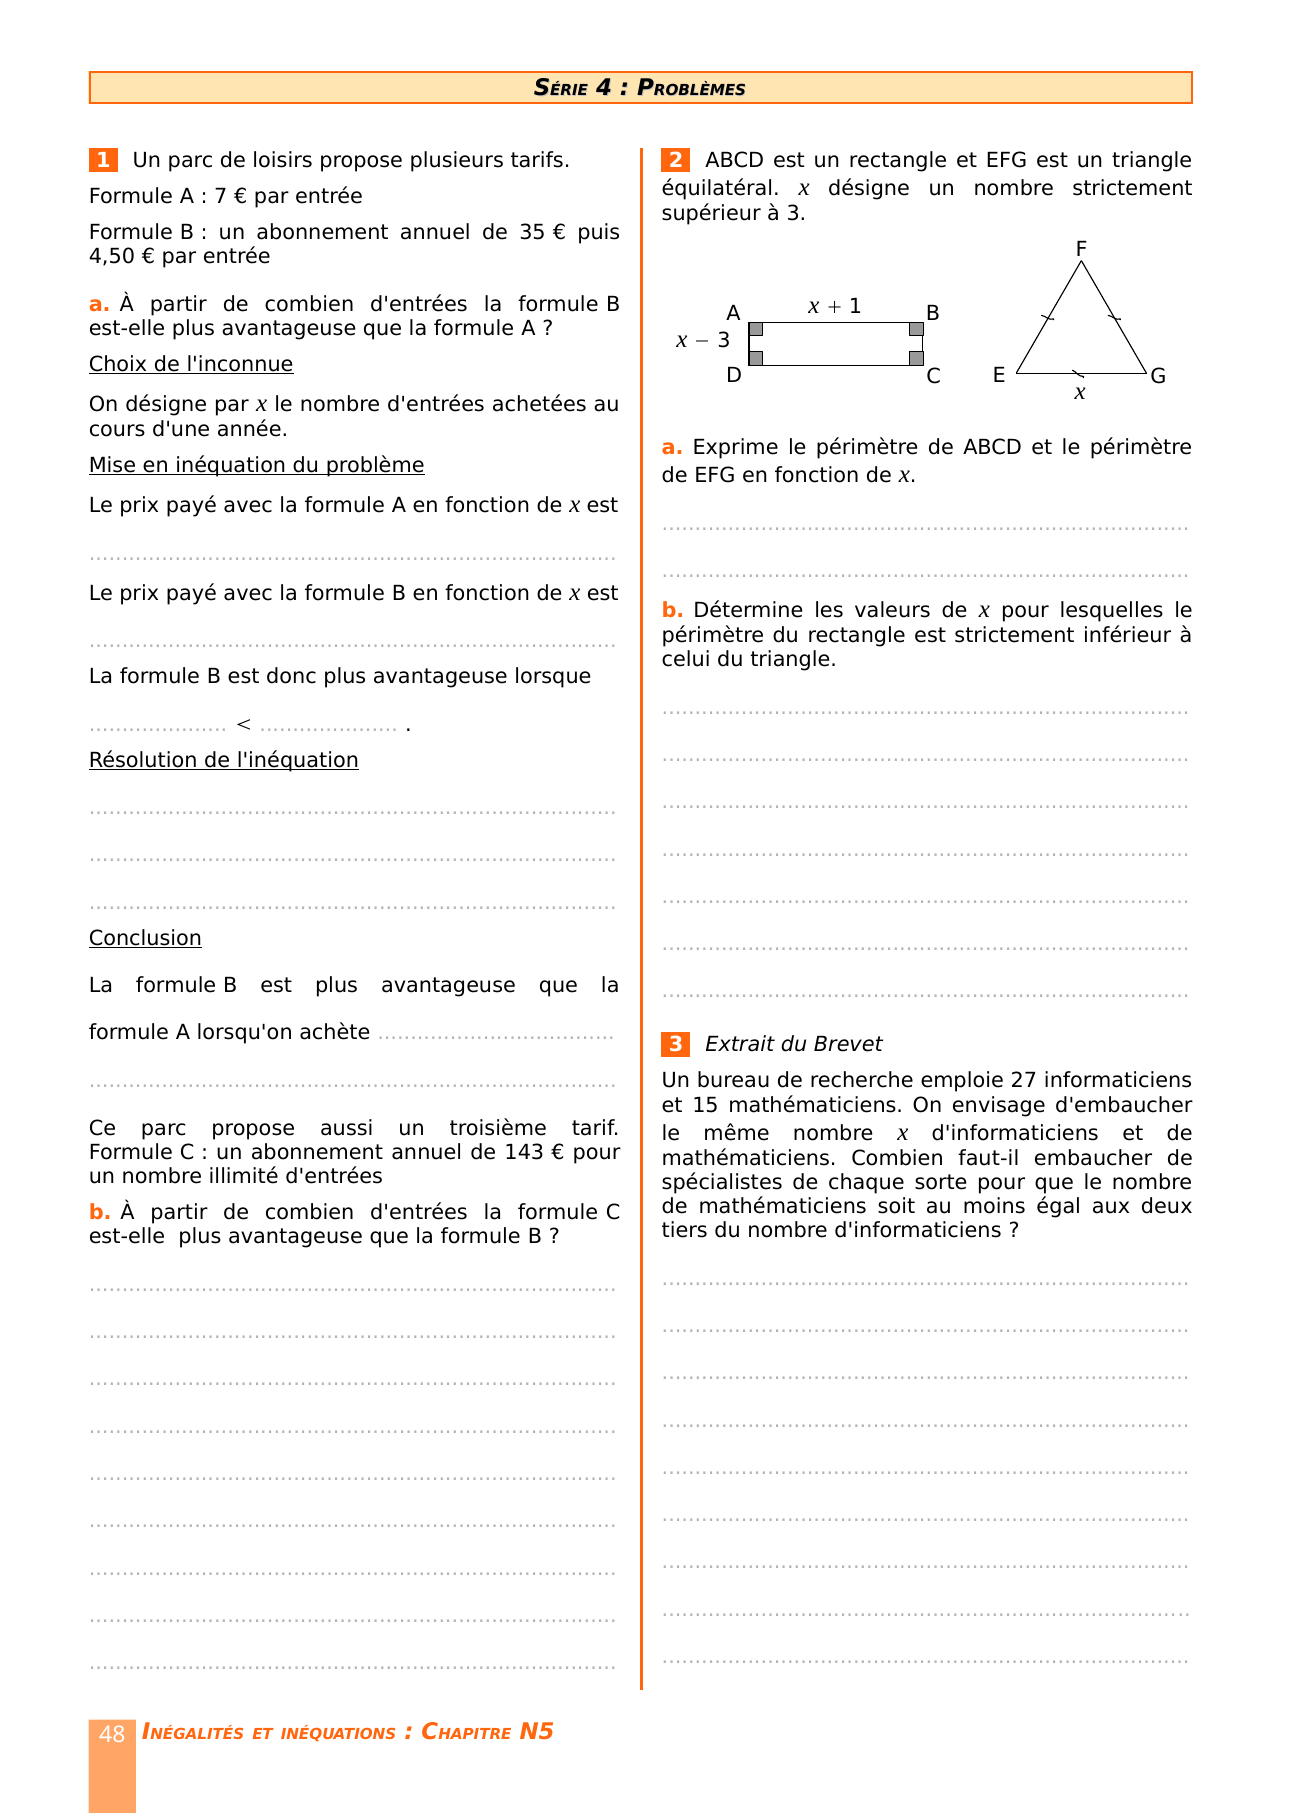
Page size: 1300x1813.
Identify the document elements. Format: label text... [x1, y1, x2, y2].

text ................................................................................ [88, 1296, 620, 1343]
text ................................................................................ [661, 488, 1193, 535]
list ................................................................................ [661, 1337, 1193, 1384]
text ................................................................................ [661, 719, 1193, 766]
list ................................................................................................................................................................................................................................................ [661, 1526, 1193, 1668]
text La formule B est plus avantageuse que la formule A lorsqu'on achète .................................... [88, 950, 620, 1045]
text ................................................................................ [661, 672, 1193, 719]
list Un bureau de recherche emploie 27 informaticiens et 15 mathématiciens. On envisage d'embaucher le même nombre x d'informaticiens et de mathématiciens. Combien faut‑il embaucher de spécialistes de chaque sorte pour que le nombre de mathématiciens soit au moins égal aux deux tiers du nombre d'informaticiens ? [661, 1068, 1193, 1243]
list Résolution de l'inéquation [88, 748, 620, 772]
text ................................................................................ [88, 819, 620, 867]
text ................................................................................ [661, 766, 1193, 814]
list À partir de combien d'entrées la formule B est‑elle plus avantageuse que la formule A ? [88, 292, 620, 340]
text ................................................................................ [661, 535, 1193, 583]
text ................................................................................ [661, 956, 1193, 1003]
text Conclusion [88, 926, 620, 950]
text ................................................................................ [88, 867, 620, 914]
text ................................................................................ [88, 1438, 620, 1485]
list .....................  ..................... . [88, 689, 620, 736]
list ................................................................................ [661, 1384, 1193, 1432]
list Extrait du Brevet [690, 1032, 1193, 1057]
list ................................................................................ [88, 518, 620, 565]
list Un parc de loisirs propose plusieurs tarifs. [118, 148, 620, 172]
list Formule A : 7 € par entrée [88, 184, 620, 208]
list ................................................................................ [88, 606, 620, 653]
text ................................................................................ [88, 1249, 620, 1296]
text ................................................................................ [88, 772, 620, 819]
text ................................................................................................................................................................................................................................................ [88, 1532, 620, 1674]
list Le prix payé avec la formule A en fonction de x est [88, 489, 620, 518]
list Détermine les valeurs de x pour lesquelles le périmètre du rectangle est strictement inférieur à celui du triangle. [661, 594, 1193, 672]
list Ce parc propose aussi un troisième tarif. Formule C : un abonnement annuel de 143 € pour un nombre illimité d'entrées [88, 1116, 620, 1188]
text ................................................................................ [88, 1343, 620, 1391]
list À partir de combien d'entrées la formule C est‑elle plus avantageuse que la formule B ? [88, 1200, 620, 1249]
list Le prix payé avec la formule B en fonction de x est [88, 577, 620, 606]
list On désigne par x le nombre d'entrées achetées au cours d'une année. [88, 388, 620, 441]
text ................................................................................ [88, 1391, 620, 1438]
list ................................................................................ [661, 1432, 1193, 1479]
list La formule B est donc plus avantageuse lorsque [88, 664, 620, 689]
list ABCD est un rectangle et EFG est un triangle équilatéral. x désigne un nombre strictement supérieur à 3. [661, 148, 1193, 225]
list Mise en inéquation du problème [88, 453, 620, 477]
text ................................................................................................................................................................ [661, 861, 1193, 956]
list Choix de l'inconnue [88, 352, 620, 376]
list ................................................................................ [661, 1290, 1193, 1337]
text ................................................................................ [88, 1485, 620, 1532]
list Formule B : un abonnement annuel de 35 € puis 4,50 € par entrée [88, 220, 620, 268]
text ................................................................................ [661, 814, 1193, 861]
list ................................................................................ [661, 1479, 1193, 1526]
text ................................................................................ [88, 1045, 620, 1092]
list Exprime le périmètre de ABCD et le périmètre de EFG en fonction de x. [661, 435, 1193, 488]
list ................................................................................ [661, 1243, 1193, 1290]
